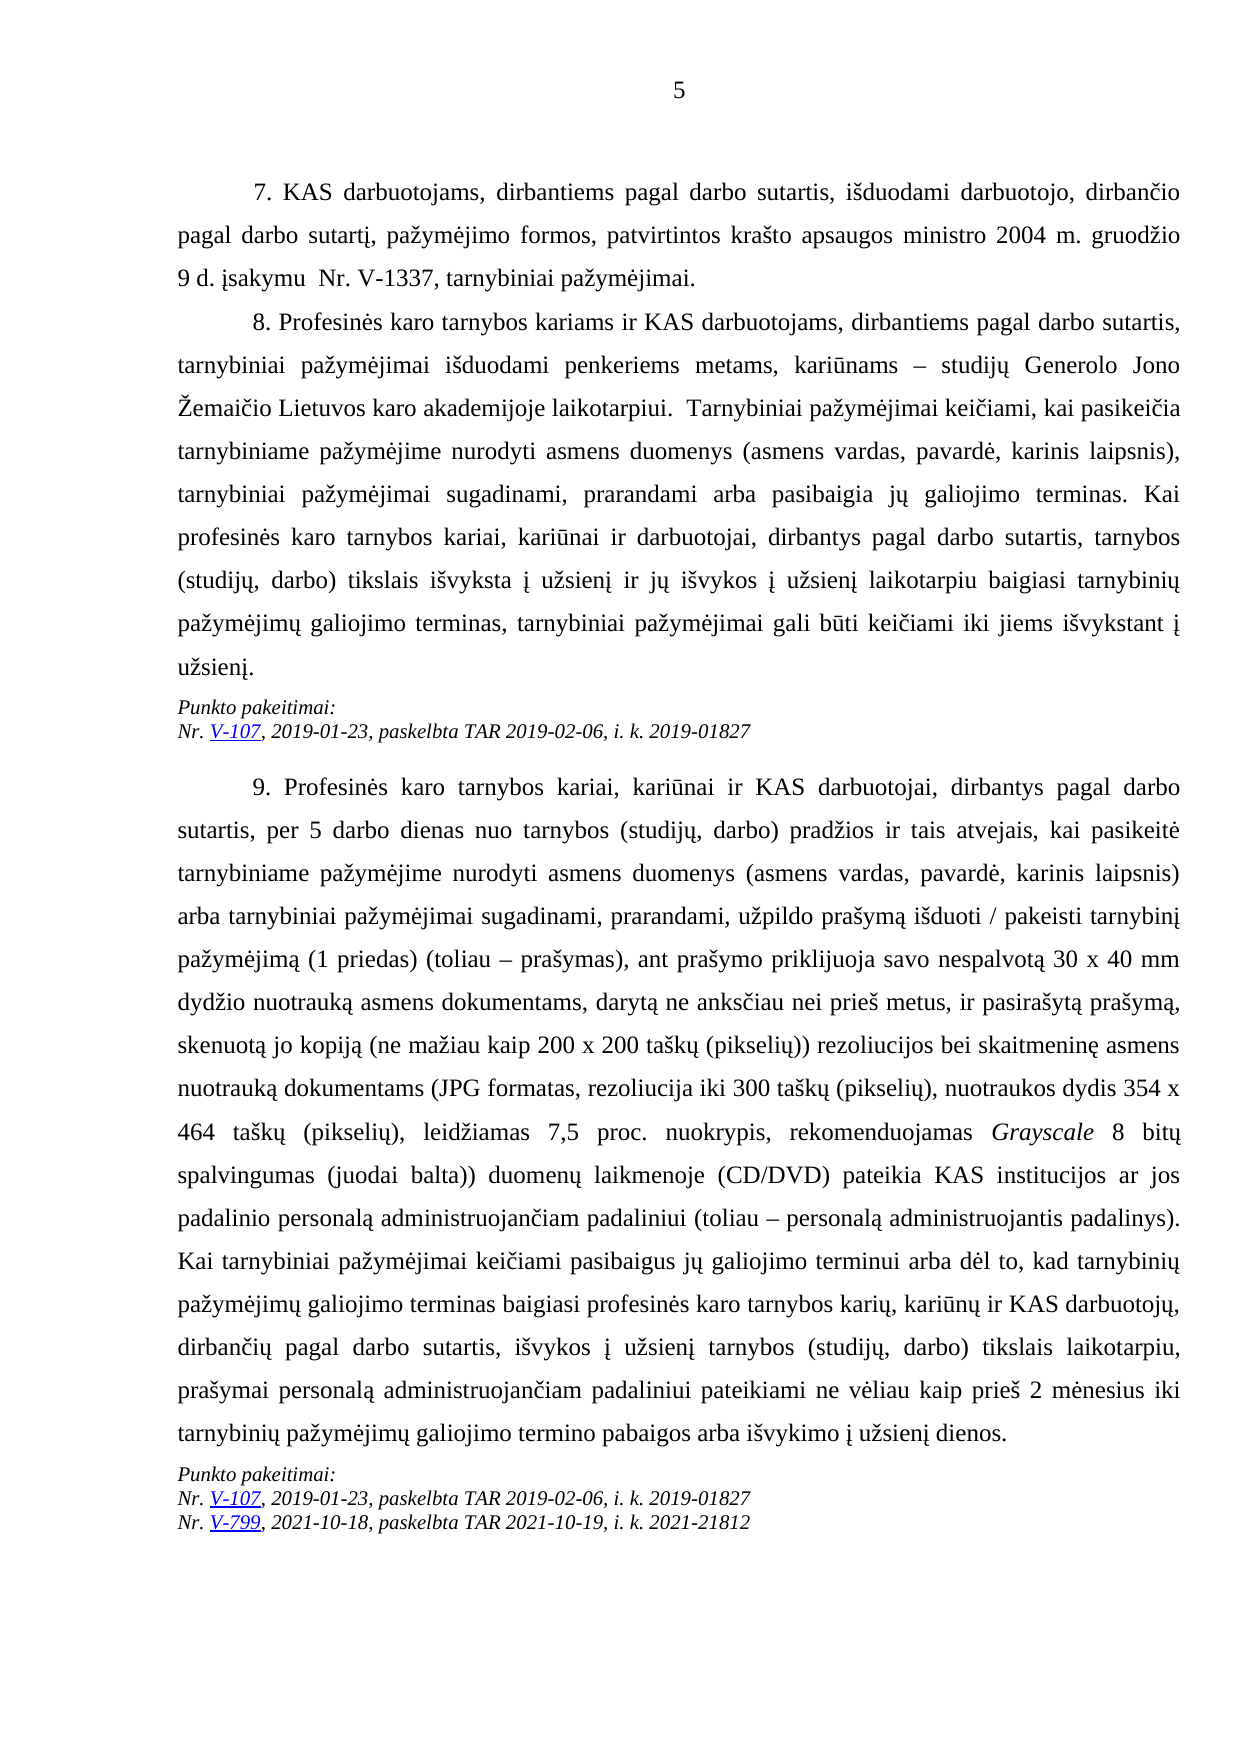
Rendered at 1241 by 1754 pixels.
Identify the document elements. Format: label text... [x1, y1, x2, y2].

text Nr. V-799, 2021-10-18, paskelbta TAR 2021-10-19, i. k. 2021-21812 [177, 1510, 1181, 1534]
text Punkto pakeitimai: [177, 1462, 1181, 1486]
text 9. Profesinės karo tarnybos kariai, kariūnai ir KAS darbuotojai, dirbantys pagal darbo sutartis, per 5 darbo dienas nuo tarnybos (studijų, darbo) pradžios ir tais atvejais, kai pasikeitė tarnybiniame pažymėjime nurodyti asmens duomenys (asmens vardas, pavardė, karinis laipsnis) arba tarnybiniai pažymėjimai sugadinami, prarandami, užpildo prašymą išduoti / pakeisti tarnybinį pažymėjimą (1 priedas) (toliau – prašymas), ant prašymo priklijuoja savo nespalvotą 30 x 40 mm dydžio nuotrauką asmens dokumentams, darytą ne anksčiau nei prieš metus, ir pasirašytą prašymą, skenuotą jo kopiją (ne mažiau kaip 200 x 200 taškų (pikselių)) rezoliucijos bei skaitmeninę asmens nuotrauką dokumentams (JPG formatas, rezoliucija iki 300 taškų (pikselių), nuotraukos dydis 354 x 464 taškų (pikselių), leidžiamas 7,5 proc. nuokrypis, rekomenduojamas Grayscale 8 bitų spalvingumas (juodai balta)) duomenų laikmenoje (CD/DVD) pateikia KAS institucijos ar jos padalinio personalą administruojančiam padaliniui (toliau – personalą administruojantis padalinys). Kai tarnybiniai pažymėjimai keičiami pasibaigus jų galiojimo terminui arba dėl to, kad tarnybinių pažymėjimų galiojimo terminas baigiasi profesinės karo tarnybos karių, kariūnų ir KAS darbuotojų, dirbančių pagal darbo sutartis, išvykos į užsienį tarnybos (studijų, darbo) tikslais laikotarpiu, prašymai personalą administruojančiam padaliniui pateikiami ne vėliau kaip prieš 2 mėnesius iki tarnybinių pažymėjimų galiojimo termino pabaigos arba išvykimo į užsienį dienos. [177, 772, 1181, 1447]
text 7. KAS darbuotojams, dirbantiems pagal darbo sutartis, išduodami darbuotojo, dirbančio pagal darbo sutartį, pažymėjimo formos, patvirtintos krašto apsaugos ministro 2004 m. gruodžio 9 d. įsakymu Nr. V-1337, tarnybiniai pažymėjimai. [177, 177, 1181, 292]
text 8. Profesinės karo tarnybos kariams ir KAS darbuotojams, dirbantiems pagal darbo sutartis, tarnybiniai pažymėjimai išduodami penkeriems metams, kariūnams – studijų Generolo Jono Žemaičio Lietuvos karo akademijoje laikotarpiui. Tarnybiniai pažymėjimai keičiami, kai pasikeičia tarnybiniame pažymėjime nurodyti asmens duomenys (asmens vardas, pavardė, karinis laipsnis), tarnybiniai pažymėjimai sugadinami, prarandami arba pasibaigia jų galiojimo terminas. Kai profesinės karo tarnybos kariai, kariūnai ir darbuotojai, dirbantys pagal darbo sutartis, tarnybos (studijų, darbo) tikslais išvyksta į užsienį ir jų išvykos į užsienį laikotarpiu baigiasi tarnybinių pažymėjimų galiojimo terminas, tarnybiniai pažymėjimai gali būti keičiami iki jiems išvykstant į užsienį. [177, 307, 1181, 680]
text Nr. V-107, 2019-01-23, paskelbta TAR 2019-02-06, i. k. 2019-01827 [177, 719, 1181, 743]
text Punkto pakeitimai: [177, 695, 1181, 719]
text Nr. V-107, 2019-01-23, paskelbta TAR 2019-02-06, i. k. 2019-01827 [177, 1486, 1181, 1510]
